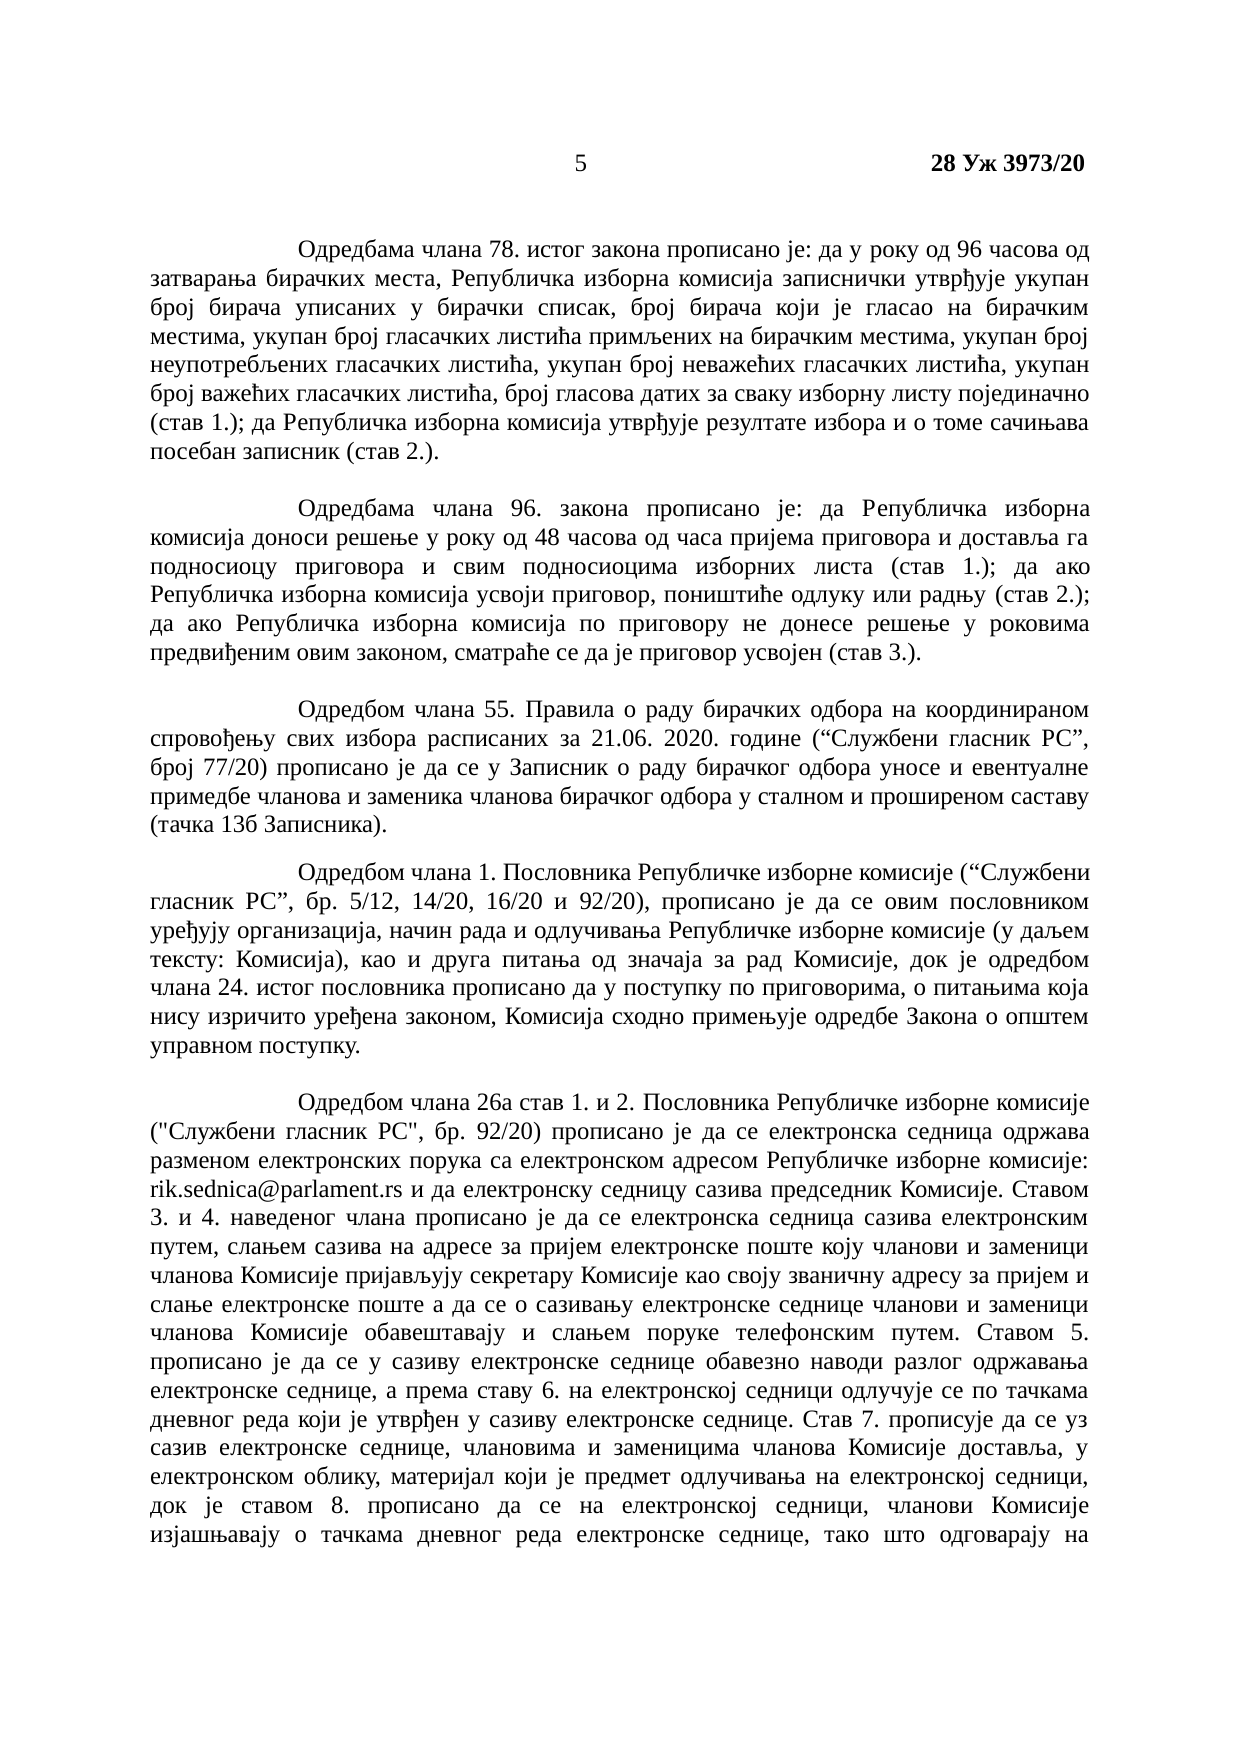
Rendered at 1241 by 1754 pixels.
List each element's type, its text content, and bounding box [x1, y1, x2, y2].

text Одредбама члана 96. закона прописано је: да Републичка изборна комисија доноси решење у року од 48 часова од часа пријема приговора и доставља га подносиоцу приговора и свим подносиоцима изборних листа (став 1.); да ако Републичка изборна комисија усвоји приговор, поништиће одлуку или радњу (став 2.); да ако Републичка изборна комисија по приговору не донесе решење у роковима предвиђеним овим законом, сматраће се да је приговор усвојен (став 3.). [150, 493, 1090, 666]
text Одредбом члана 55. Правила о раду бирачких одбора на координираном спровођењу свих избора расписаних за 21.06. 2020. године (“Службени гласник РС”, број 77/20) прописано је да се у Записник о раду бирачког одбора уносе и евентуалне примедбе чланова и заменика чланова бирачког одбора у сталном и проширеном саставу (тачка 13б Записника). [150, 694, 1090, 838]
text Одредбом члана 26а став 1. и 2. Пословника Републичке изборне комисије ("Службени гласник РС", бр. 92/20) прописано је да се електронска седница одржава разменом електронских порука са електронском адресом Републичке изборне комисије: rik.sednica@parlament.rs и да електронску седницу сазива председник Комисије. Ставом 3. и 4. наведеног члана прописано је да се електронска седница сазива електронским путем, слањем сазива на адресе за пријем електронске поште коју чланови и заменици чланова Комисије пријављују секретару Комисије као своју званичну адресу за пријем и слање електронске поште а да се о сазивању електронске седнице чланови и заменици чланова Комисије обавештавају и слањем поруке телефонским путем. Ставом 5. прописано је да се у сазиву електронске седнице обавезно наводи разлог одржавања електронске седнице, а према ставу 6. на електронској седници одлучује се по тачкама дневног реда који је утврђен у сазиву електронске седнице. Став 7. прописује да се уз сазив електронске седнице, члановима и заменицима чланова Комисије доставља, у електронском облику, материјал који је предмет одлучивања на електронској седници, док је ставом 8. прописано да се на електронској седници, чланови Комисије изјашњавају о тачкама дневног реда електронске седнице, тако што одговарају на [150, 1087, 1090, 1547]
text Одредбама члана 78. истог закона прописано је: да у року од 96 часова од затварања бирачких места, Републичка изборна комисија записнички утврђује укупан број бирача уписаних у бирачки списак, број бирача који је гласао на бирачким местима, укупан број гласачких листића примљених на бирачким местима, укупан број неупотребљених гласачких листића, укупан број неважећих гласачких листића, укупан број важећих гласачких листића, број гласова датих за сваку изборну листу појединачно (став 1.); да Републичка изборна комисија утврђује резултате избора и о томе сачињава посебан записник (став 2.). [150, 206, 1090, 464]
text Одредбом члана 1. Пословника Републичке изборне комисије (“Службени гласник РС”, бр. 5/12, 14/20, 16/20 и 92/20), прописано је да се овим пословником уређују организација, начин рада и одлучивања Републичке изборне комисије (у даљем тексту: Комисија), као и друга питања од значаја за рад Комисије, док је одредбом члана 24. истог пословника прописано да у поступку по приговорима, о питањима која нису изричито уређена законом, Комисија сходно примењује одредбе Закона о општем управном поступку. [150, 857, 1090, 1059]
